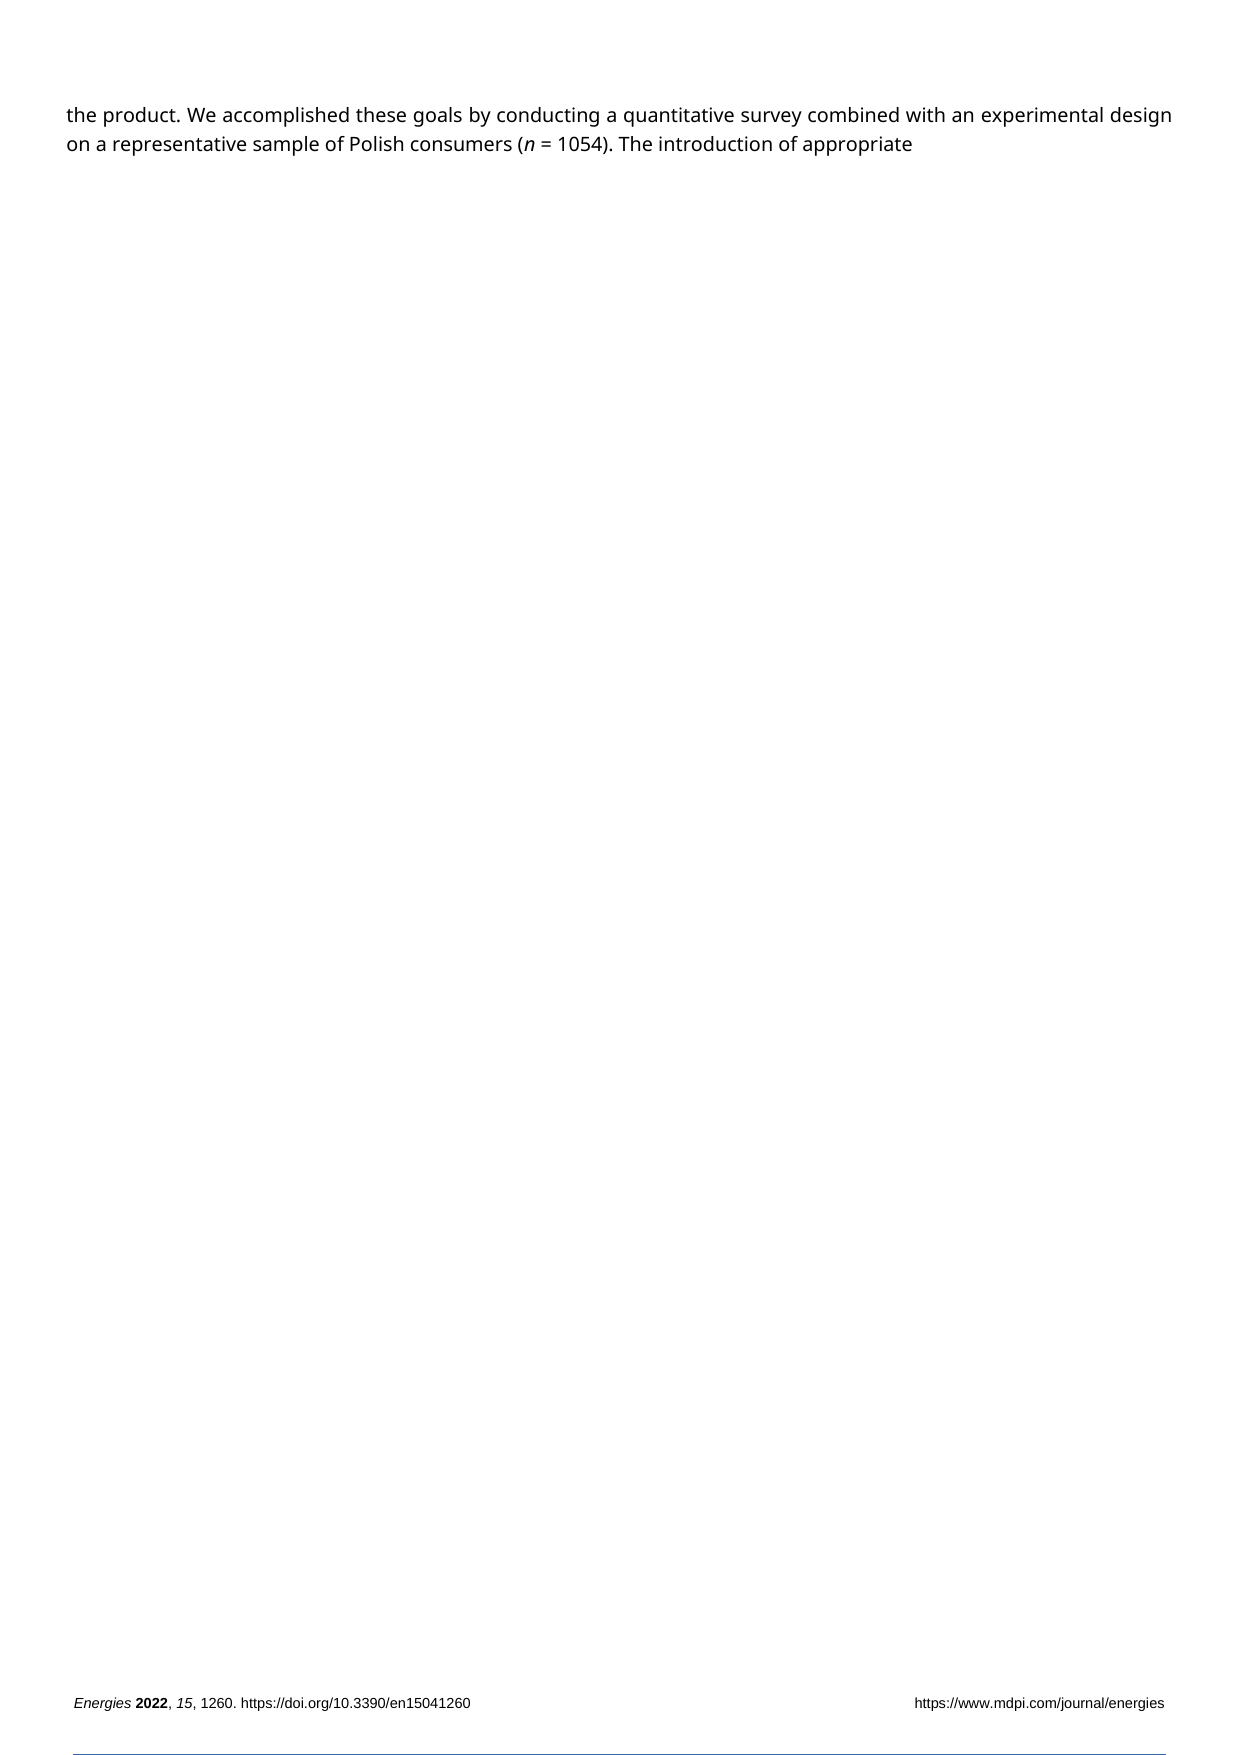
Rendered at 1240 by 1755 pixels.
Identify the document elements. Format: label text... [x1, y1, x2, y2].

text the product. We accomplished these goals by conducting a quantitative survey combined with an experimental design on a representative sample of Polish consumers (n = 1054). The introduction of appropriate [66, 102, 1173, 157]
